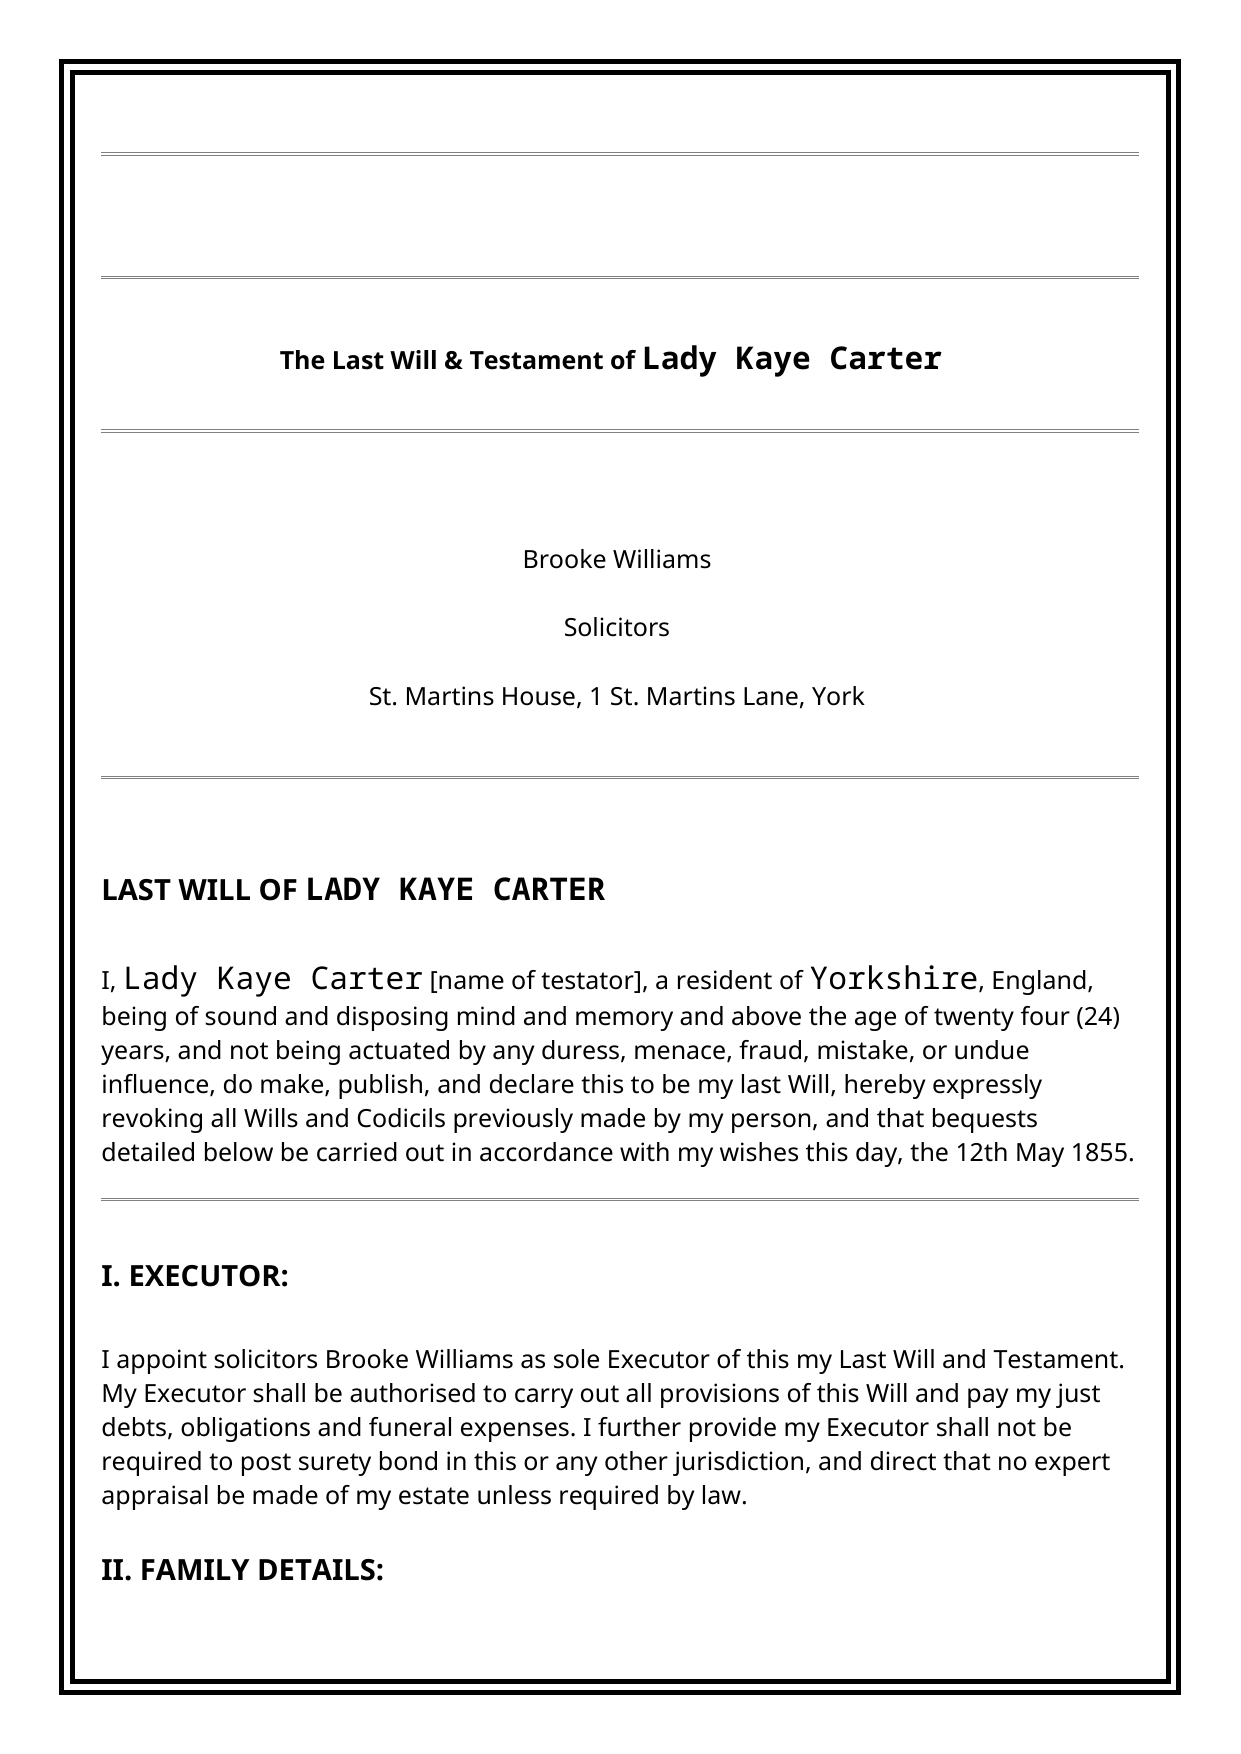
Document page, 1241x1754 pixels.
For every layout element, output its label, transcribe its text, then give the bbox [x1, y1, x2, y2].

text The Last Will & Testament of Lady Kaye Carter [101, 336, 1139, 378]
subtitle II. FAMILY DETAILS: [101, 1549, 1139, 1589]
text Brooke Williams [101, 542, 1139, 576]
text St. Martins House, 1 St. Martins Lane, York [101, 678, 1139, 712]
text [101, 1601, 1139, 1635]
text I appoint solicitors Brooke Williams as sole Executor of this my Last Will and Testament. My Executor shall be authorised to carry out all provisions of this Will and pay my just debts, obligations and funeral expenses. I further provide my Executor shall not be required to post surety bond in this or any other jurisdiction, and direct that no expert appraisal be made of my estate unless required by law. [101, 1307, 1139, 1512]
subtitle LAST WILL OF LADY KAYE CARTER [101, 867, 1139, 909]
text I, Lady Kaye Carter [name of testator], a resident of Yorkshire, England, being of sound and disposing mind and memory and above the age of twenty four (24) years, and not being actuated by any duress, menace, fraud, mistake, or undue influence, do make, publish, and declare this to be my last Will, hereby expressly revoking all Wills and Codicils previously made by my person, and that bequests detailed below be carried out in accordance with my wishes this day, the 12th May 1855. [101, 922, 1139, 1169]
subtitle I. EXECUTOR: [101, 1255, 1139, 1295]
text Solicitors [101, 610, 1139, 644]
